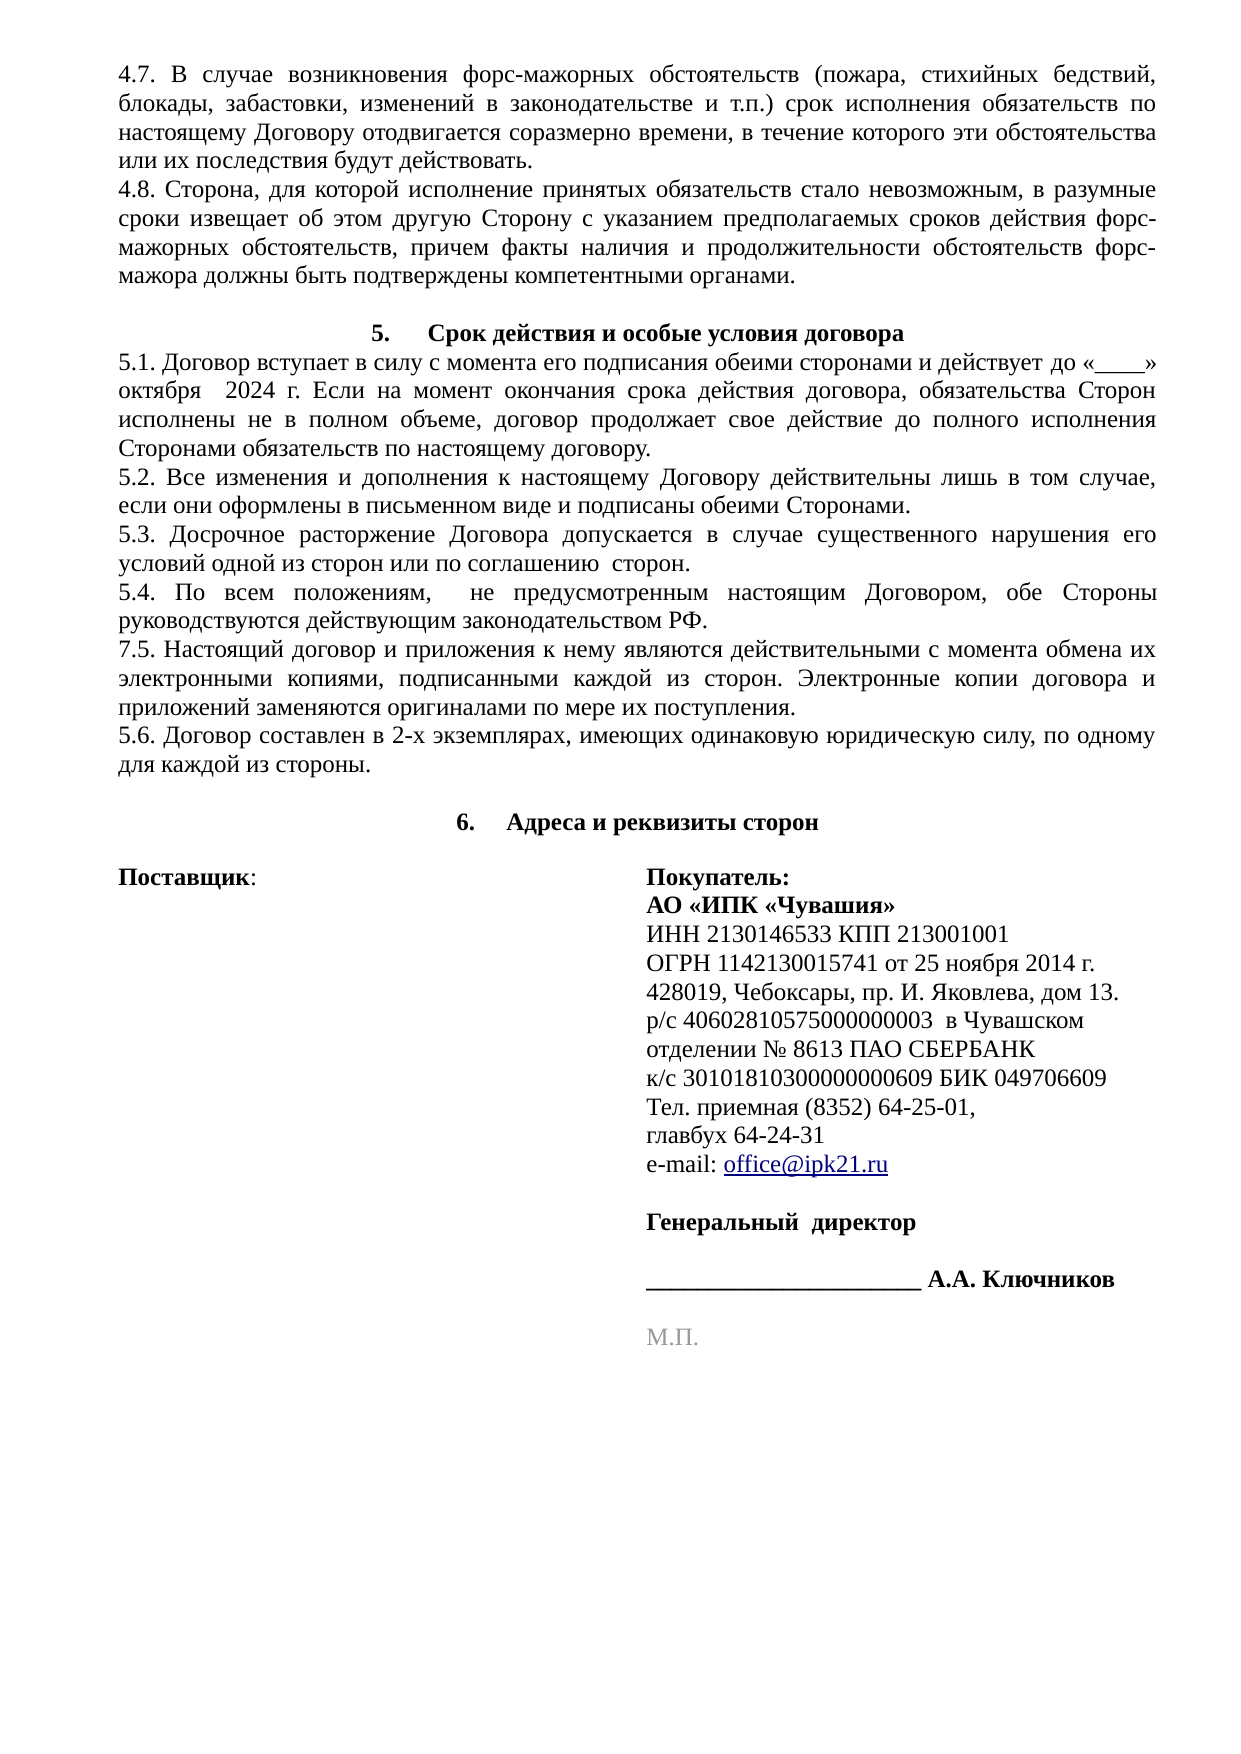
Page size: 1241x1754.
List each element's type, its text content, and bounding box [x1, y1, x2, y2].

text 5.2. Все изменения и дополнения к настоящему Договору действительны лишь в том случае, если они оформлены в письменном виде и подписаны обеими сторонами. [118, 462, 1157, 519]
subtitle 5. Срок действия и особые условия договора [118, 318, 1157, 347]
text 5.3. Досрочное расторжение Договора допускается в случае существенного нарушения его условий одной из сторон или по соглашению сторон. [118, 519, 1157, 577]
table_header Покупатель: АО «ИПК «Чувашия» ИНН 2130146533 КПП 213001001 ОГРН 1142130015741 от 25 ноября 2014 г. 428019, Чебоксары, пр. И. Яковлева, дом 13. р/с 40602810575000000003 в Чувашском отделении № 8613 ПАО СБЕРБАНК к/с 30101810300000000609 БИК 049706609 Тел. приемная (8352) 64-25-01, главбух 64-24-31 e-mail: office@ipk21.ru Генеральный директор ______________________ А.А. Ключников М.П. [635, 862, 1163, 1379]
text 4.8. Сторона, для которой исполнение принятых обязательств стало невозможным, в разумные сроки извещает об этом другую сторону с указанием предполагаемых сроков действия форс-мажорных обстоятельств, причем факты наличия и продолжительности обстоятельств форс-мажора должны быть подтверждены компетентными органами. [118, 174, 1157, 289]
text 5.1. Договор вступает в силу с момента его подписания обеими сторонами и действует до «____» октября 2024 г. Если на момент окончания срока действия договора, обязательства Сторон исполнены не в полном объеме, договор продолжает свое действие до полного исполнения Сторонами обязательств по настоящему договору. [118, 347, 1157, 462]
table_header Поставщик: [107, 862, 635, 1379]
text 5.6. Договор составлен в 2-х экземплярах, имеющих одинаковую юридическую силу, по одному для каждой из стороны. [118, 720, 1157, 778]
text 7.5. Настоящий договор и приложения к нему являются действительными с момента обмена их электронными копиями, подписанными каждой из сторон. Электронные копии договора и приложений заменяются оригиналами по мере их поступления. [118, 634, 1157, 720]
text 5.4. По всем положениям, не предусмотренным настоящим Договором, обе стороны руководствуются действующим законодательством РФ. [118, 577, 1157, 634]
subtitle 6. Адреса и реквизиты сторон [118, 807, 1157, 835]
text 4.7. В случае возникновения форс-мажорных обстоятельств (пожара, стихийных бедствий, блокады, забастовки, изменений в законодательстве и т.п.) срок исполнения обязательств по настоящему Договору отодвигается соразмерно времени, в течение которого эти обстоятельства или их последствия будут действовать. [118, 59, 1157, 174]
